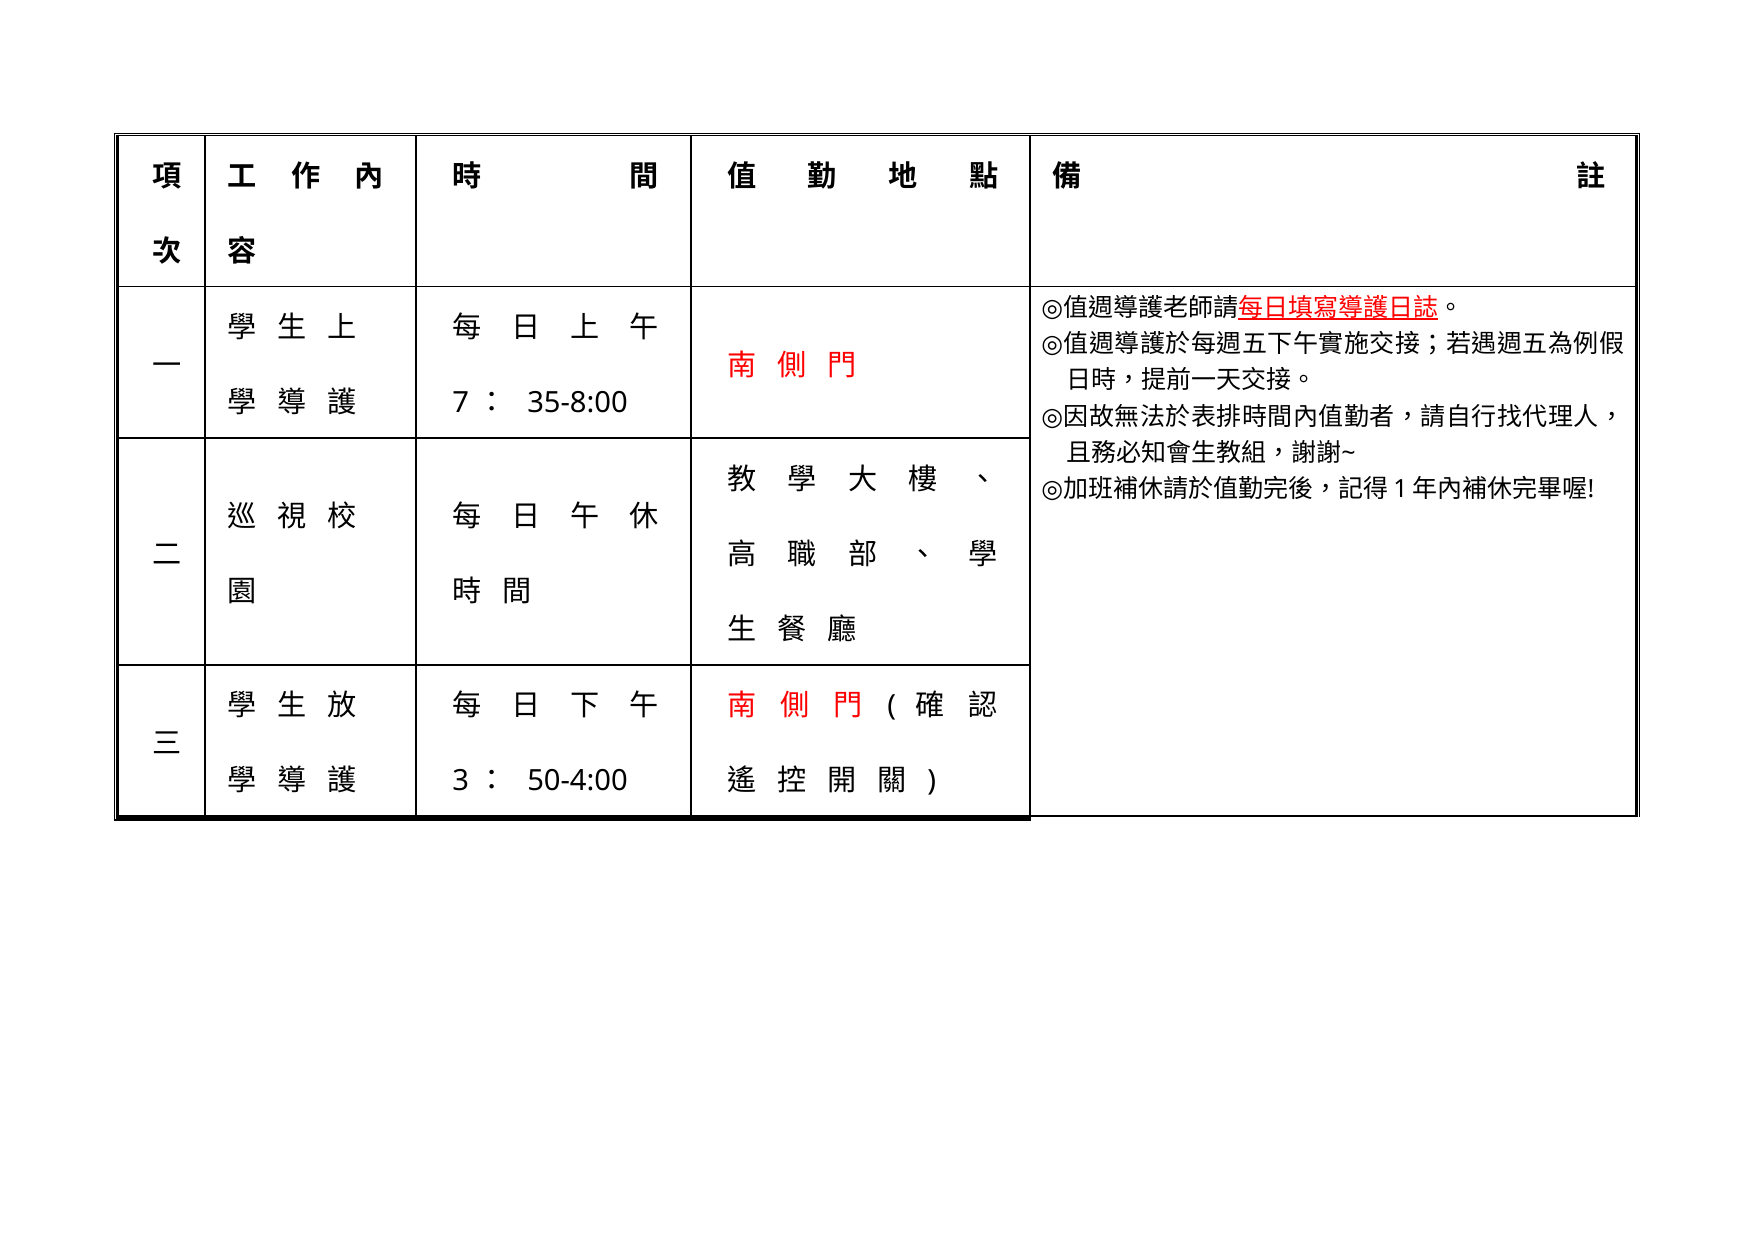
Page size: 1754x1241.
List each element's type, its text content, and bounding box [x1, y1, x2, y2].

table_cell 學生放學導護 [206, 666, 415, 815]
table_cell 備註 [1031, 136, 1635, 286]
table_cell 南側門(確認遙控開關) [692, 666, 1029, 815]
table_cell 三 [119, 666, 204, 815]
table_cell 一 [119, 287, 204, 437]
table_cell 每日上午7：35-8:00 [417, 287, 690, 437]
table_cell 學生上學導護 [206, 287, 415, 437]
table_cell 值勤地點 [692, 136, 1029, 286]
table_cell 二 [119, 439, 204, 664]
table_cell 項次 [119, 136, 204, 286]
table_cell 南側門 [692, 287, 1029, 437]
table_cell 工作內容 [206, 136, 415, 286]
table_cell ◎值週導護老師請每日填寫導護日誌。 ◎值週導護於每週五下午實施交接；若遇週五為例假日時，提前一天交接。 ◎因故無法於表排時間內值勤者，請自行找代理人，且務必知會生教組，謝謝~ ◎加班補休請於值勤完後，記得1年內補休完畢喔! [1031, 287, 1635, 815]
table_cell 巡視校園 [206, 439, 415, 664]
table_cell 教學大樓、高職部、學生餐廳 [692, 439, 1029, 664]
table_cell 每日午休時間 [417, 439, 690, 664]
table_cell 時間 [417, 136, 690, 286]
table_cell 每日下午3：50-4:00 [417, 666, 690, 815]
